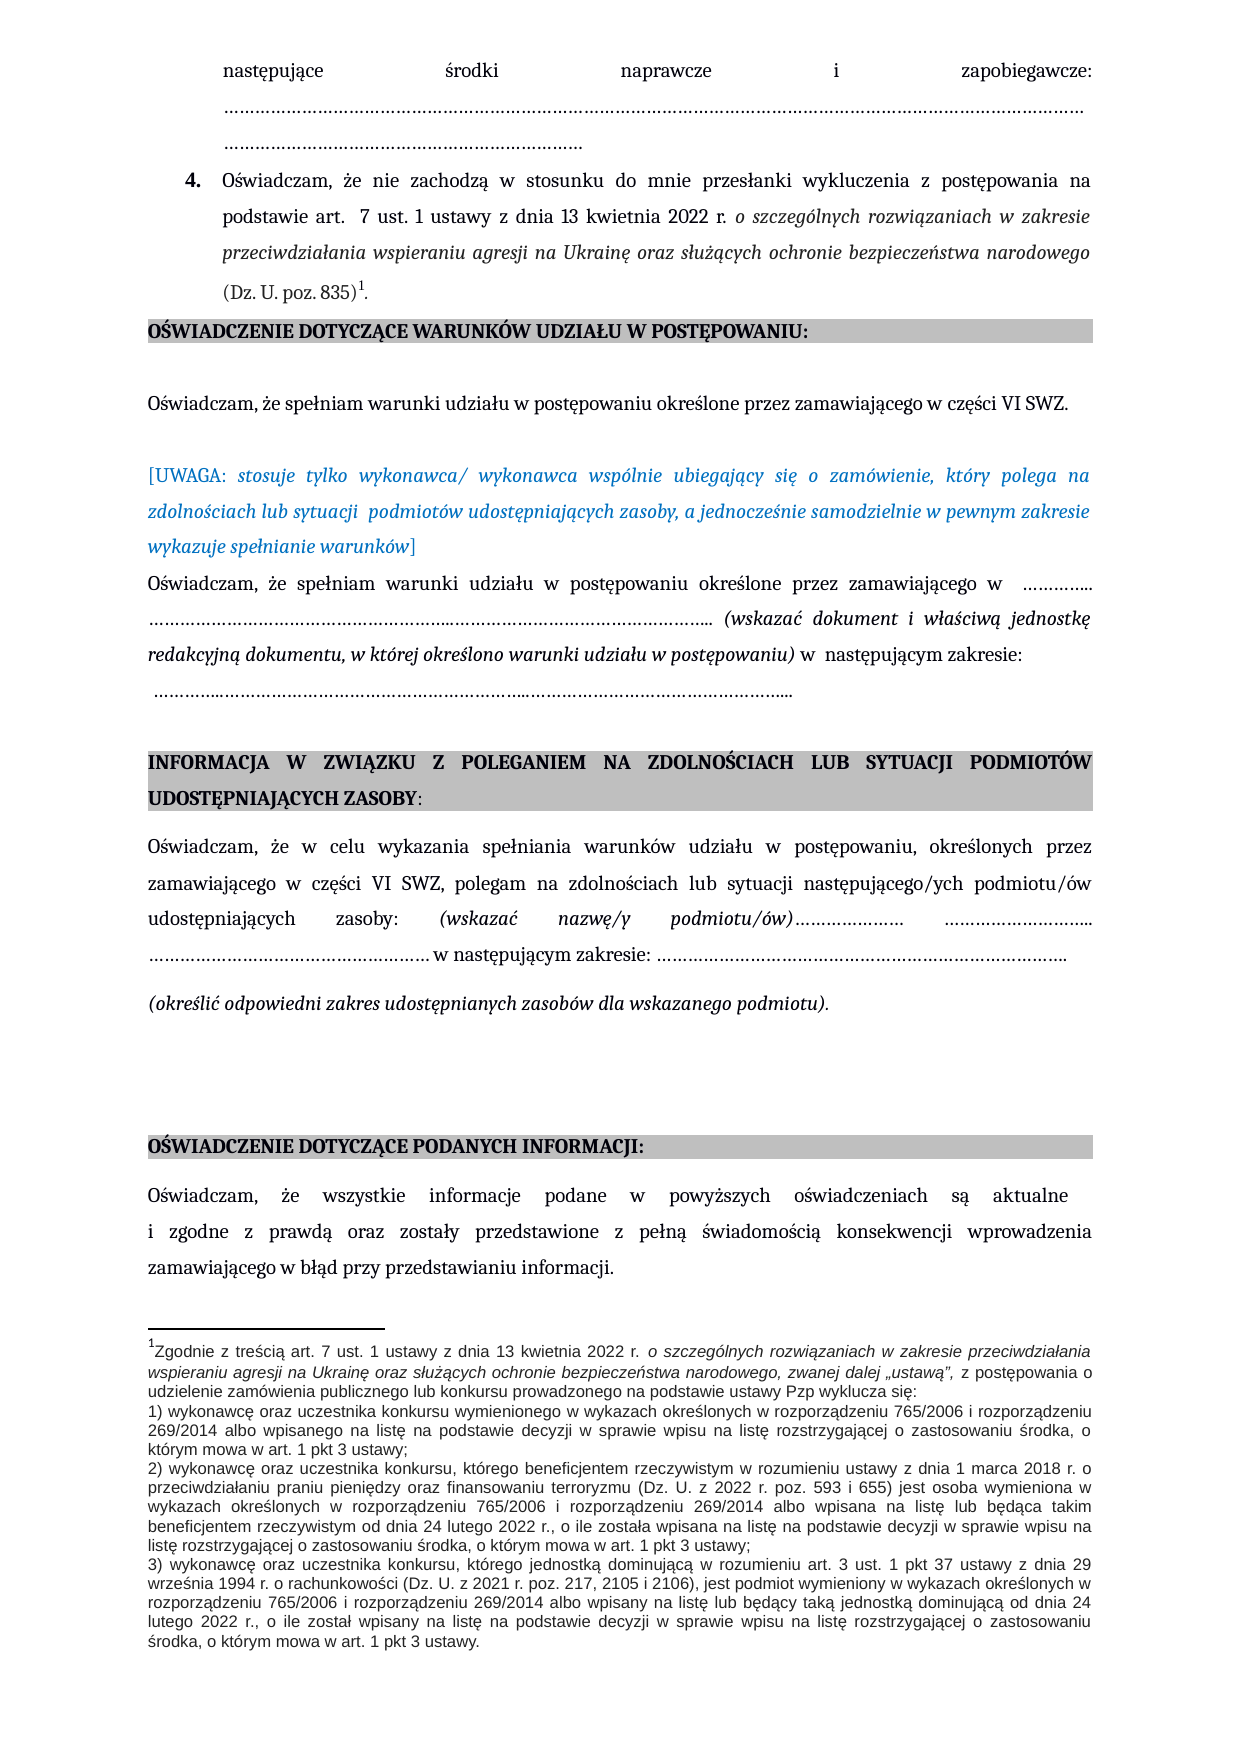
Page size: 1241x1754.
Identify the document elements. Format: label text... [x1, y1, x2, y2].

list Zgodnie z treścią art. 7 ust. 1 ustawy z dnia 13 kwietnia 2022 r. o szczególnych rozwiązaniach w zakresie przeciwdziałania wspieraniu agresji na Ukrainę oraz służących ochronie bezpieczeństwa narodowego, zwanej dalej „ustawą”, z postępowania o udzielenie zamówienia publicznego lub konkursu prowadzonego na podstawie ustawy Pzp wyklucza się: [148, 1335, 1093, 1401]
list 3) wykonawcę oraz uczestnika konkursu, którego jednostką dominującą w rozumieniu art. 3 ust. 1 pkt 37 ustawy z dnia 29 września 1994 r. o rachunkowości (Dz. U. z 2021 r. poz. 217, 2105 i 2106), jest podmiot wymieniony w wykazach określonych w rozporządzeniu 765/2006 i rozporządzeniu 269/2014 albo wpisany na listę lub będący taką jednostką dominującą od dnia 24 lutego 2022 r., o ile został wpisany na listę na podstawie decyzji w sprawie wpisu na listę rozstrzygającej o zastosowaniu środka, o którym mowa w art. 1 pkt 3 ustawy. [148, 1555, 1093, 1651]
text INFORMACJA W ZWIĄZKU Z POLEGANIEM NA ZDOLNOŚCIACH LUB SYTUACJI PODMIOTÓW UDOSTĘPNIAJĄCYCH ZASOBY: [148, 751, 1093, 811]
text (określić odpowiedni zakres udostępnianych zasobów dla wskazanego podmiotu). [148, 991, 1093, 1015]
text Oświadczam, że wszystkie informacje podane w powyższych oświadczeniach są aktualne i zgodne z prawdą oraz zostały przedstawione z pełną świadomością konsekwencji wprowadzenia zamawiającego w błąd przy przedstawianiu informacji. [148, 1184, 1093, 1279]
list Oświadczam, że nie zachodzą w stosunku do mnie przesłanki wykluczenia z postępowania na podstawie art. 7 ust. 1 ustawy z dnia 13 kwietnia 2022 r. o szczególnych rozwiązaniach w zakresie przeciwdziałania wspieraniu agresji na Ukrainę oraz służących ochronie bezpieczeństwa narodowego (Dz. U. poz. 835). [185, 167, 1093, 305]
list 1) wykonawcę oraz uczestnika konkursu wymienionego w wykazach określonych w rozporządzeniu 765/2006 i rozporządzeniu 269/2014 albo wpisanego na listę na podstawie decyzji w sprawie wpisu na listę rozstrzygającej o zastosowaniu środka, o którym mowa w art. 1 pkt 3 ustawy; [148, 1401, 1093, 1459]
list następujące środki naprawcze i zapobiegawcze: ……………………………………………………………………………………………………………………………………………………………………………………………………………… [185, 59, 1093, 155]
text Oświadczam, że w celu wykazania spełniania warunków udziału w postępowaniu, określonych przez zamawiającego w części VI SWZ, polegam na zdolnościach lub sytuacji następującego/ych podmiotu/ów udostępniających zasoby: (wskazać nazwę/y podmiotu/ów)………………… ………………………..……………………………………………… w następującym zakresie: ……………………………………………………………………. [148, 835, 1093, 967]
text [UWAGA: stosuje tylko wykonawca/ wykonawca wspólnie ubiegający się o zamówienie, który polega na zdolnościach lub sytuacji podmiotów udostępniających zasoby, a jednocześnie samodzielnie w pewnym zakresie wykazuje spełnianie warunków] [148, 463, 1093, 559]
text OŚWIADCZENIE DOTYCZĄCE WARUNKÓW UDZIAŁU W POSTĘPOWANIU: [148, 319, 1093, 343]
list 2) wykonawcę oraz uczestnika konkursu, którego beneficjentem rzeczywistym w rozumieniu ustawy z dnia 1 marca 2018 r. o przeciwdziałaniu praniu pieniędzy oraz finansowaniu terroryzmu (Dz. U. z 2022 r. poz. 593 i 655) jest osoba wymieniona w wykazach określonych w rozporządzeniu 765/2006 i rozporządzeniu 269/2014 albo wpisana na listę lub będąca takim beneficjentem rzeczywistym od dnia 24 lutego 2022 r., o ile została wpisana na listę na podstawie decyzji w sprawie wpisu na listę rozstrzygającej o zastosowaniu środka, o którym mowa w art. 1 pkt 3 ustawy; [148, 1459, 1093, 1555]
text OŚWIADCZENIE DOTYCZĄCE PODANYCH INFORMACJI: [148, 1135, 1093, 1159]
text Oświadczam, że spełniam warunki udziału w postępowaniu określone przez zamawiającego w …………..…………………………………………………..………………………………………….. (wskazać dokument i właściwą jednostkę redakcyjną dokumentu, w której określono warunki udziału w postępowaniu) w następującym zakresie: [148, 571, 1093, 667]
text Oświadczam, że spełniam warunki udziału w postępowaniu określone przez zamawiającego w części VI SWZ. [148, 391, 1093, 415]
text …………..…………………………………………………..…………………………………………... [148, 679, 1093, 703]
